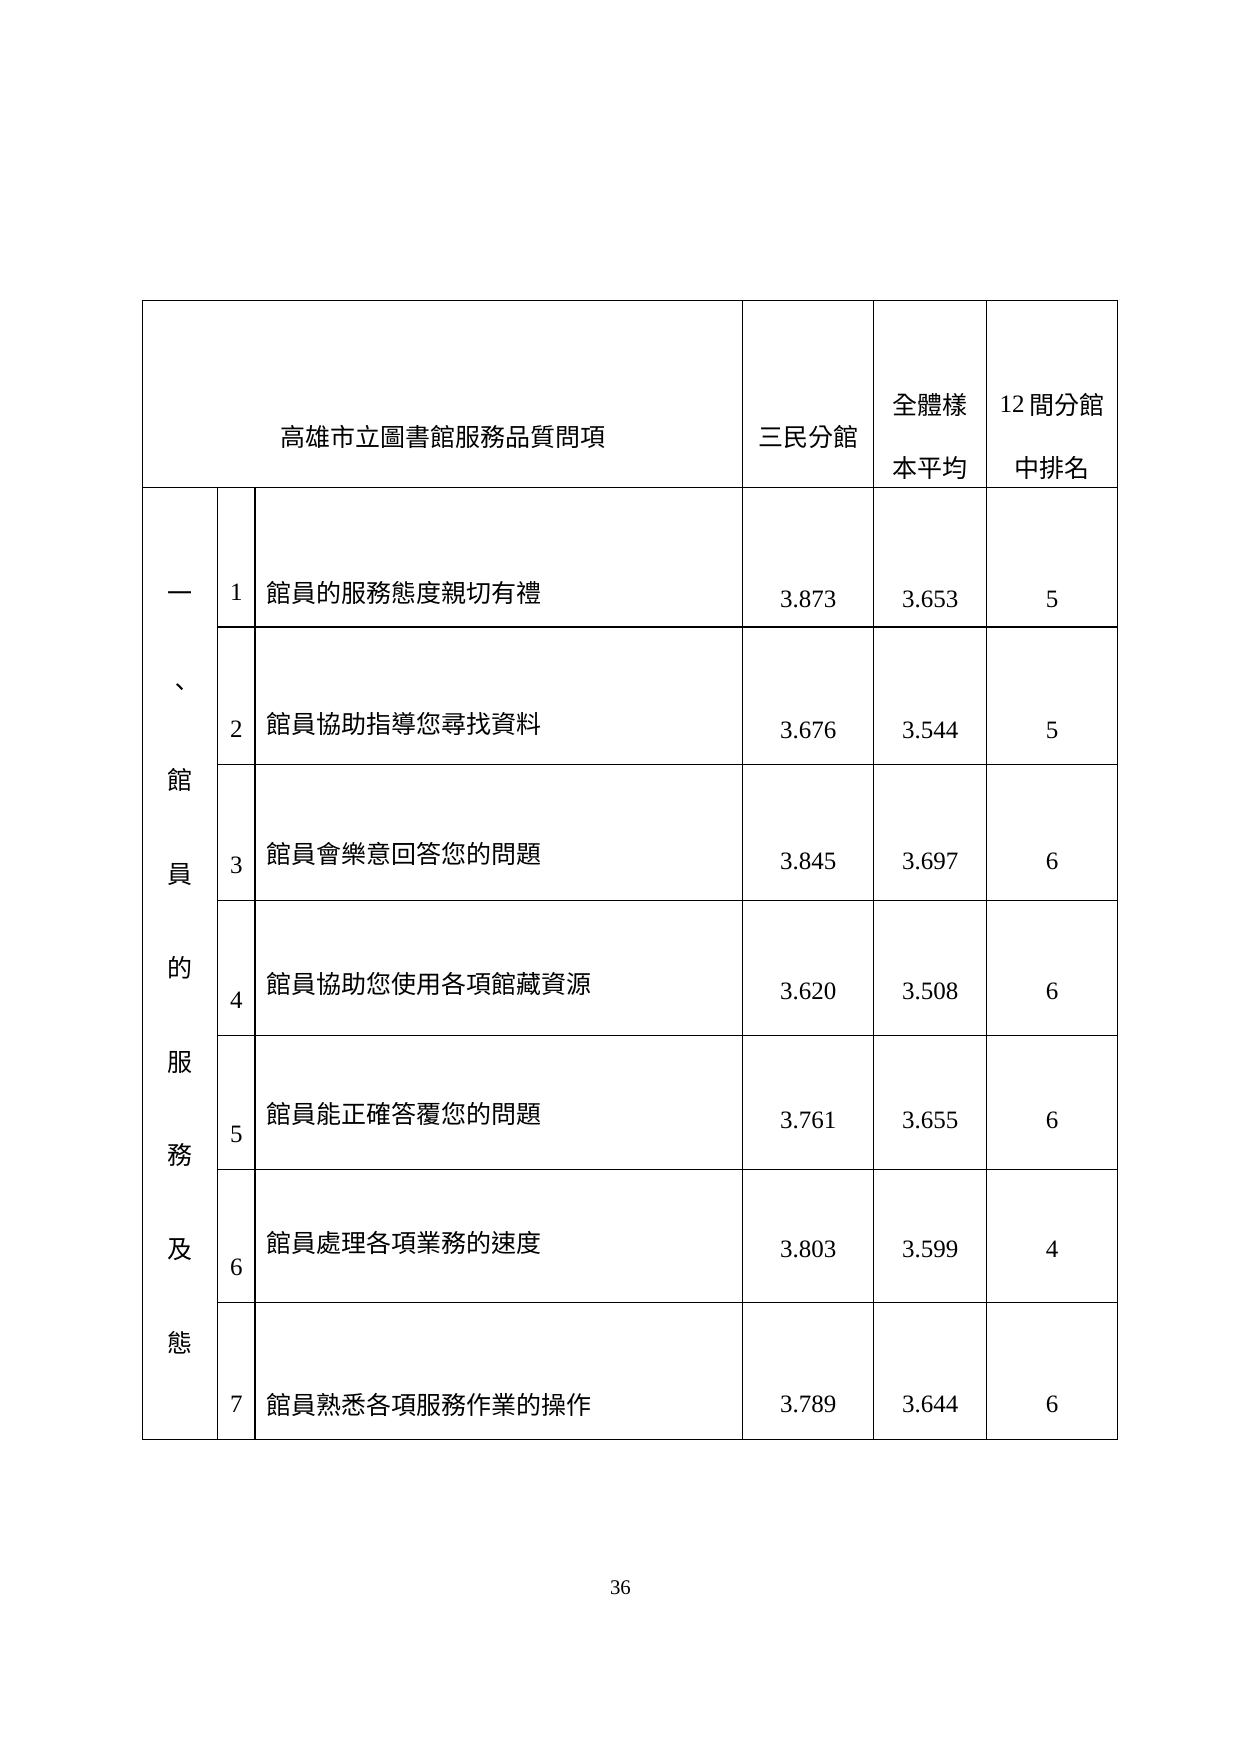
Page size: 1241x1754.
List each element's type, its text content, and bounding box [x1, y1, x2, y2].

table_cell 館員協助您使用各項館藏資源 [256, 901, 742, 1035]
table_cell 3.599 [874, 1170, 986, 1302]
table_cell 6 [987, 765, 1117, 900]
table_cell 3.761 [743, 1036, 873, 1169]
table_header 全體樣本平均 [874, 301, 986, 487]
table_cell 5 [218, 1036, 254, 1169]
table_cell 館員熟悉各項服務作業的操作 [256, 1303, 742, 1439]
table_cell 3.789 [743, 1303, 873, 1439]
table_cell 3 [218, 765, 254, 900]
table_cell 6 [987, 1036, 1117, 1169]
table_cell 1 [218, 488, 254, 626]
table_cell 3.544 [874, 628, 986, 764]
table_cell 6 [987, 1303, 1117, 1439]
table_cell 3.697 [874, 765, 986, 900]
table_cell 7 [218, 1303, 254, 1439]
table_cell 館員能正確答覆您的問題 [256, 1036, 742, 1169]
table_cell 館員處理各項業務的速度 [256, 1170, 742, 1302]
table_header 高雄市立圖書館服務品質問項 [143, 301, 742, 487]
table_cell 3.845 [743, 765, 873, 900]
table_cell 3.644 [874, 1303, 986, 1439]
table_header 12間分館中排名 [987, 301, 1117, 487]
table_cell 3.508 [874, 901, 986, 1035]
table_cell 3.873 [743, 488, 873, 626]
table_cell 3.620 [743, 901, 873, 1035]
table_cell 3.655 [874, 1036, 986, 1169]
table_header 三民分館 [743, 301, 873, 487]
table_cell 3.653 [874, 488, 986, 626]
table_cell 6 [987, 901, 1117, 1035]
table_cell 館員的服務態度親切有禮 [256, 488, 742, 626]
table_cell 3.803 [743, 1170, 873, 1302]
table_cell 一、館員的服務及態 [143, 488, 217, 1439]
table_cell 館員協助指導您尋找資料 [256, 628, 742, 764]
table_cell 館員會樂意回答您的問題 [256, 765, 742, 900]
table_cell 6 [218, 1170, 254, 1302]
table_cell 5 [987, 628, 1117, 764]
table_cell 3.676 [743, 628, 873, 764]
table_cell 4 [218, 901, 254, 1035]
table_cell 5 [987, 488, 1117, 626]
table_cell 4 [987, 1170, 1117, 1302]
table_cell 2 [218, 628, 254, 764]
